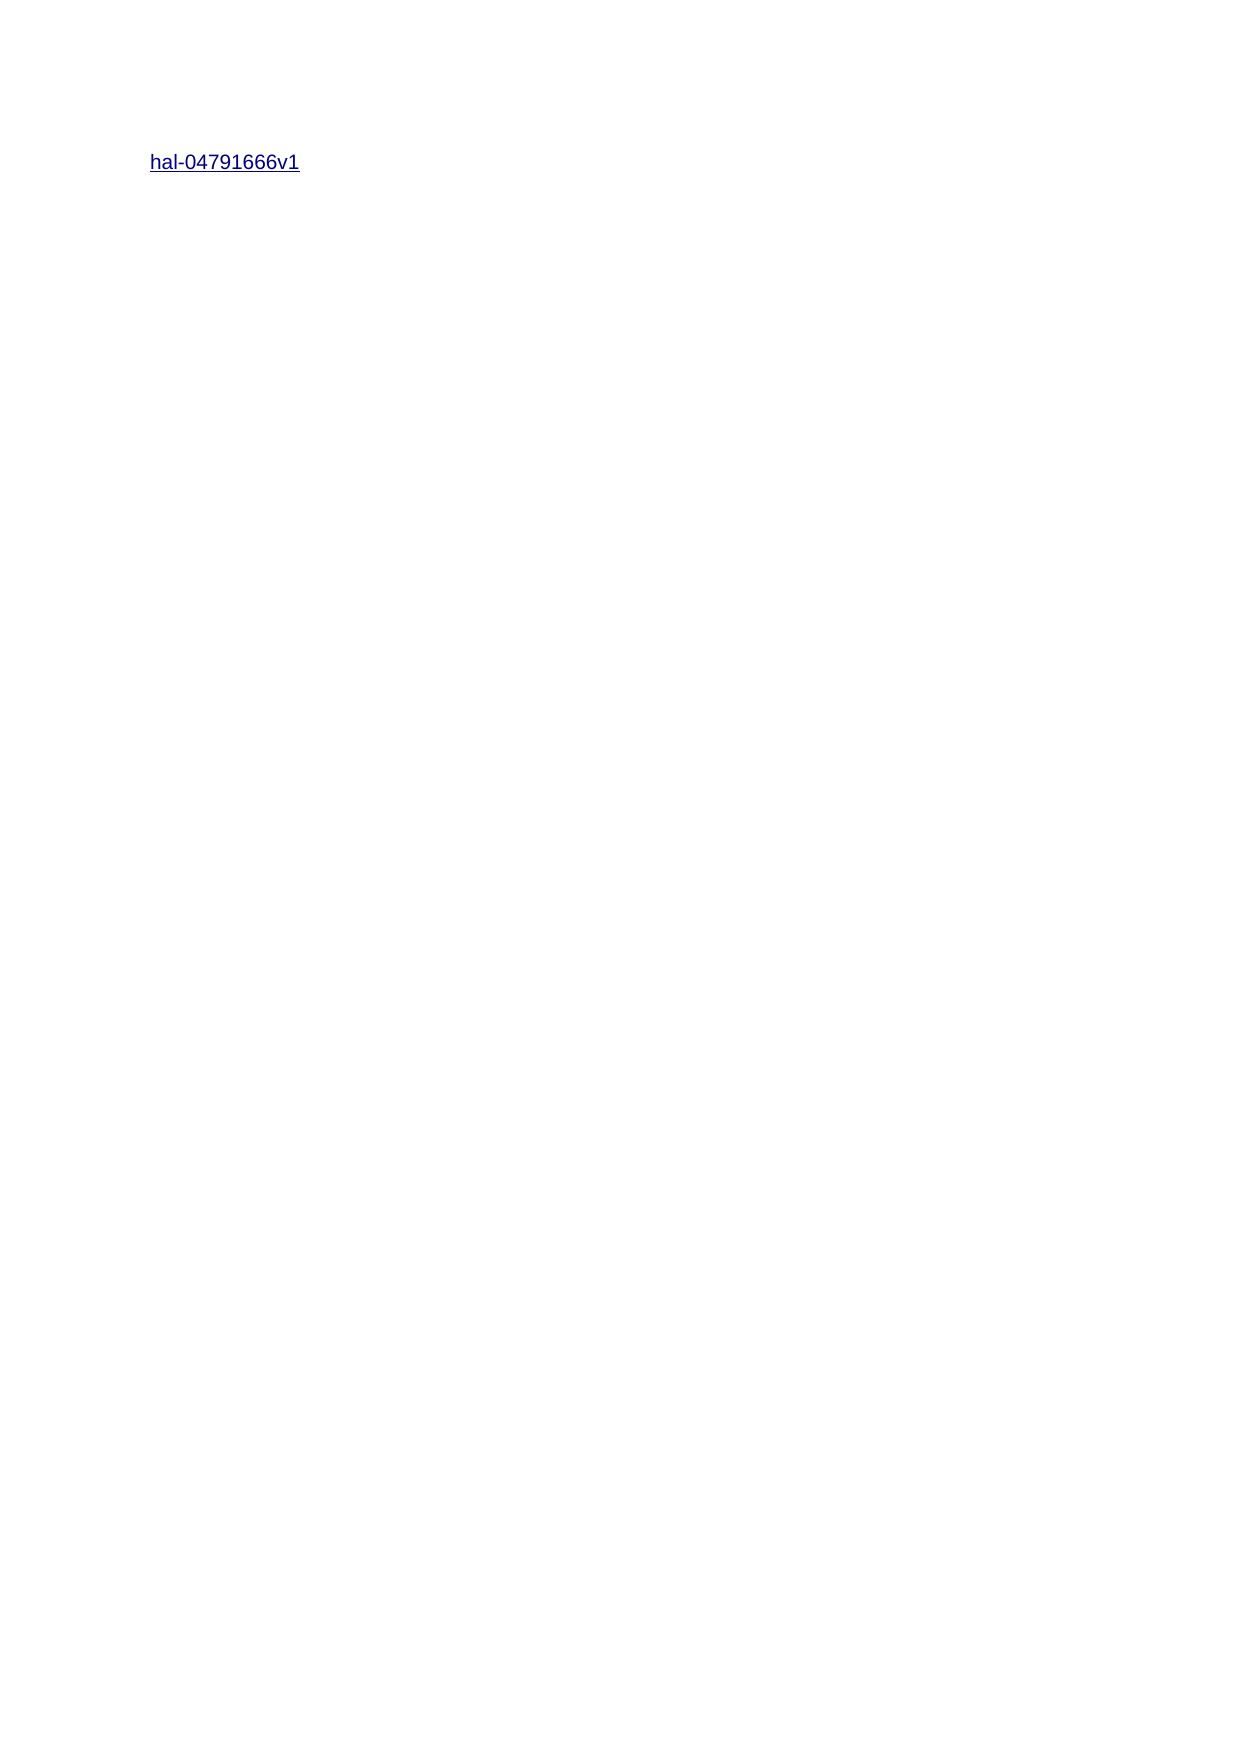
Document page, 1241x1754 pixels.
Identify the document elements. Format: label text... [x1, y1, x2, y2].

table_header hal-04791666v1 [150, 150, 1090, 174]
